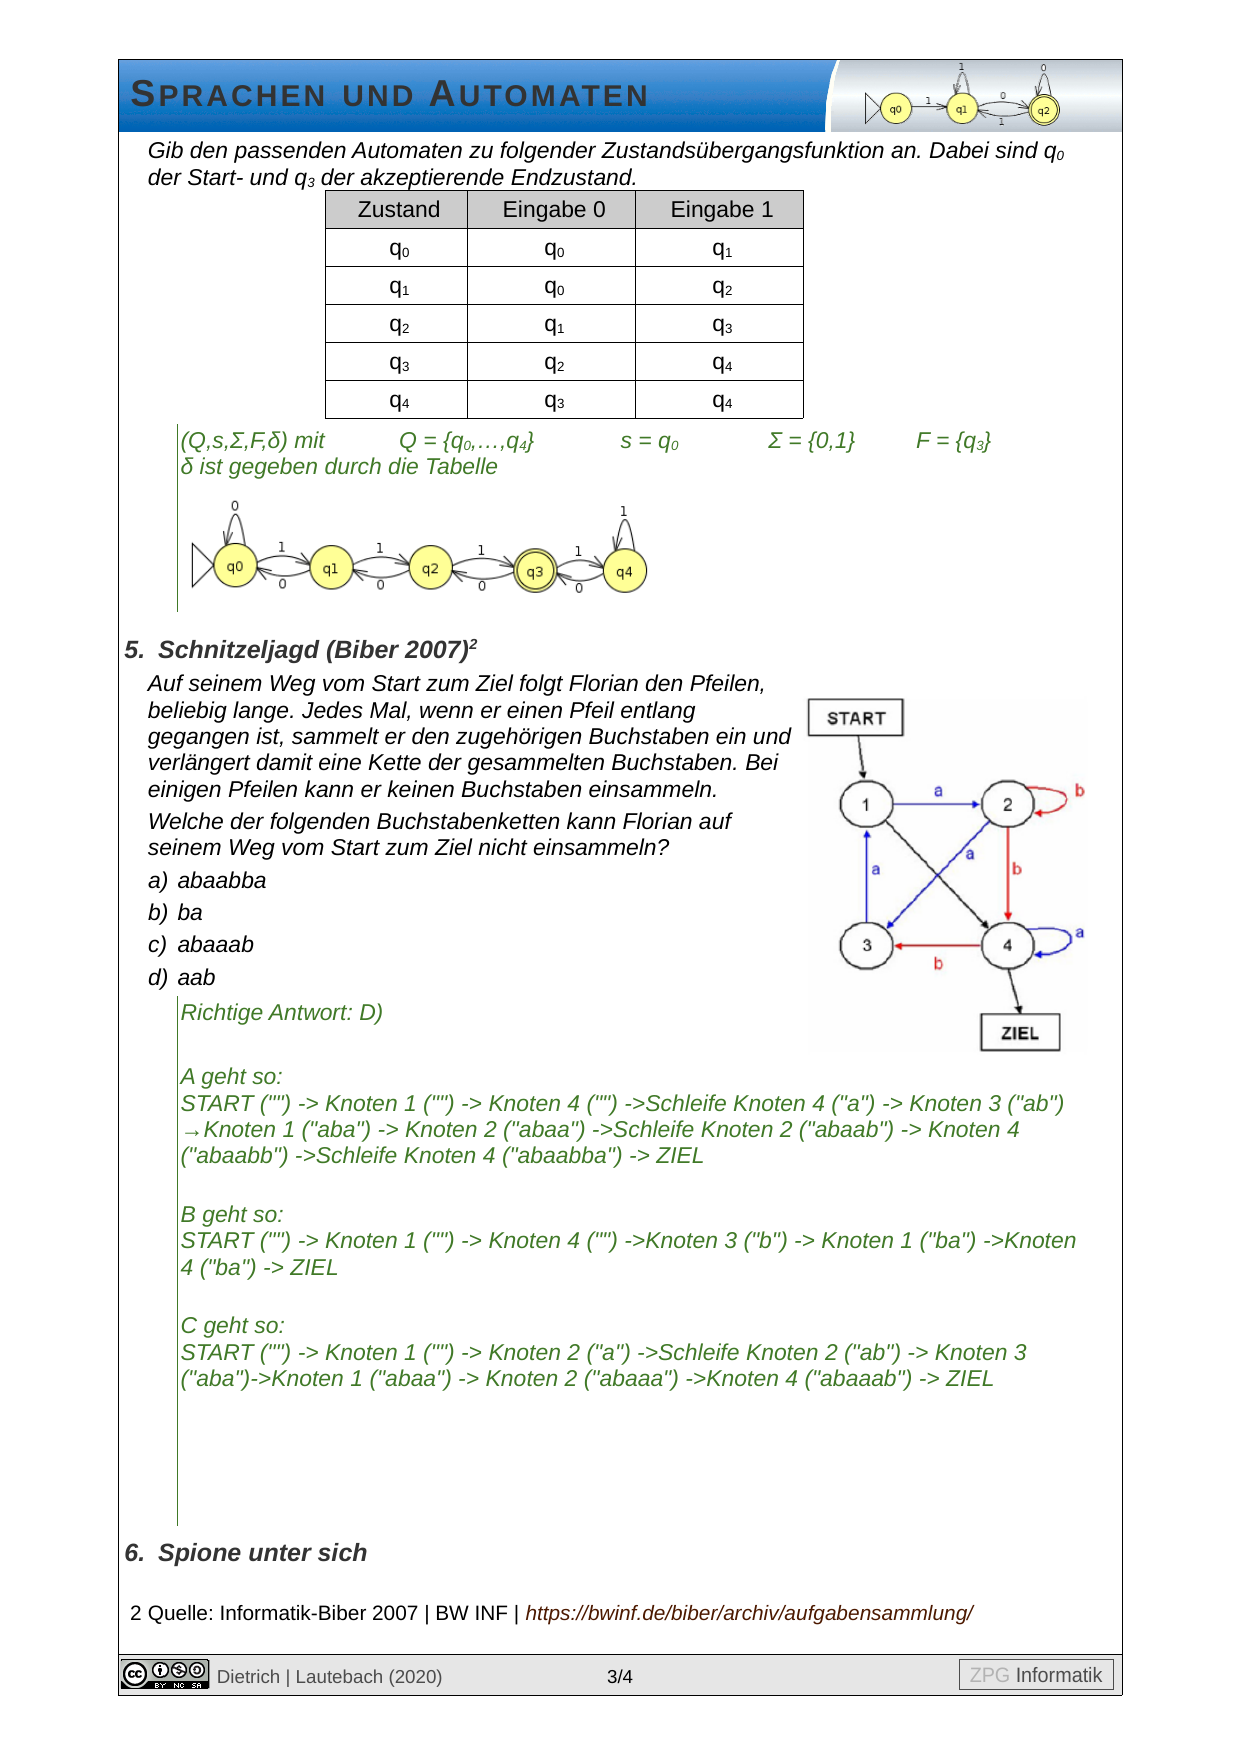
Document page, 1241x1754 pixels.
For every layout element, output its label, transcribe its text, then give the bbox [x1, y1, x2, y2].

picture [180, 490, 659, 609]
text C geht so: START ("") -> Knoten 1 ("") -> Knoten 2 ("a") ->Schleife Knoten 2 ("ab") -> Knoten 3 ("aba")->Knoten 1 ("abaa") -> Knoten 2 ("abaaa") ->Knoten 4 ("abaaab") -> ZIEL [178, 1283, 1092, 1526]
table_cell q3 [636, 305, 803, 342]
list ba [148, 899, 796, 925]
list abaaab [148, 931, 796, 957]
picture [119, 59, 1122, 134]
table_cell q1 [326, 267, 467, 304]
list Spione unter sich [124, 1538, 1122, 1567]
list aab [148, 963, 796, 990]
table_cell q2 [468, 343, 635, 380]
table_cell q1 [636, 229, 803, 266]
text Gib den passenden Automaten zu folgender Zustandsübergangsfunktion an. Dabei sind q0 der Start- und q3 der akzeptierende Endzustand. [148, 137, 1092, 190]
table_cell q2 [636, 267, 803, 304]
list Schnitzeljagd (Biber 2007) [124, 636, 1122, 664]
table_cell q0 [326, 229, 467, 266]
table_cell q4 [636, 381, 803, 418]
picture [120, 1659, 210, 1689]
table_cell q2 [326, 305, 467, 342]
text Welche der folgenden Buchstabenketten kann Florian auf seinem Weg vom Start zum Ziel nicht einsammeln? [148, 808, 796, 861]
table_cell q4 [326, 381, 467, 418]
table_cell q1 [468, 305, 635, 342]
table_cell q0 [468, 229, 635, 266]
table_cell q3 [468, 381, 635, 418]
table_cell q0 [468, 267, 635, 304]
text B geht so: START ("") -> Knoten 1 ("") -> Knoten 4 ("") ->Knoten 3 ("b") -> Knoten 1 ("ba") ->Knoten 4 ("ba") -> ZIEL [178, 1172, 1092, 1280]
text (Q,s,Σ,F,δ) mit Q = {q0,…,q4} s = q0 Σ = {0,1} F = {q3} δ ist gegeben durch die Tabelle [178, 424, 1092, 612]
table_header Eingabe 0 [468, 191, 635, 228]
table_cell q4 [636, 343, 803, 380]
text A geht so: START ("") -> Knoten 1 ("") -> Knoten 4 ("") ->Schleife Knoten 4 ("a") -> Knoten 3 ("ab") →Knoten 1 ("aba") -> Knoten 2 ("abaa") ->Schleife Knoten 2 ("abaab") -> Knoten 4 ("abaabb") ->Schleife Knoten 4 ("abaabba") -> ZIEL [178, 1060, 1092, 1169]
table_cell q3 [326, 343, 467, 380]
table_header Eingabe 1 [636, 191, 803, 228]
text Auf seinem Weg vom Start zum Ziel folgt Florian den Pfeilen, beliebig lange. Jedes Mal, wenn er einen Pfeil entlang gegangen ist, sammelt er den zugehörigen Buchstaben ein und verlängert damit eine Kette der gesammelten Buchstaben. Bei einigen Pfeilen kann er keinen Buchstaben einsammeln. [148, 670, 1092, 802]
text Richtige Antwort: D) [178, 996, 796, 1025]
list abaabba [148, 867, 796, 893]
picture [796, 686, 1099, 1062]
table_header Zustand [326, 191, 467, 228]
list Quelle: Informatik-Biber 2007 | BW INF | https://bwinf.de/biber/archiv/aufgabensammlung/ [130, 1601, 1122, 1624]
